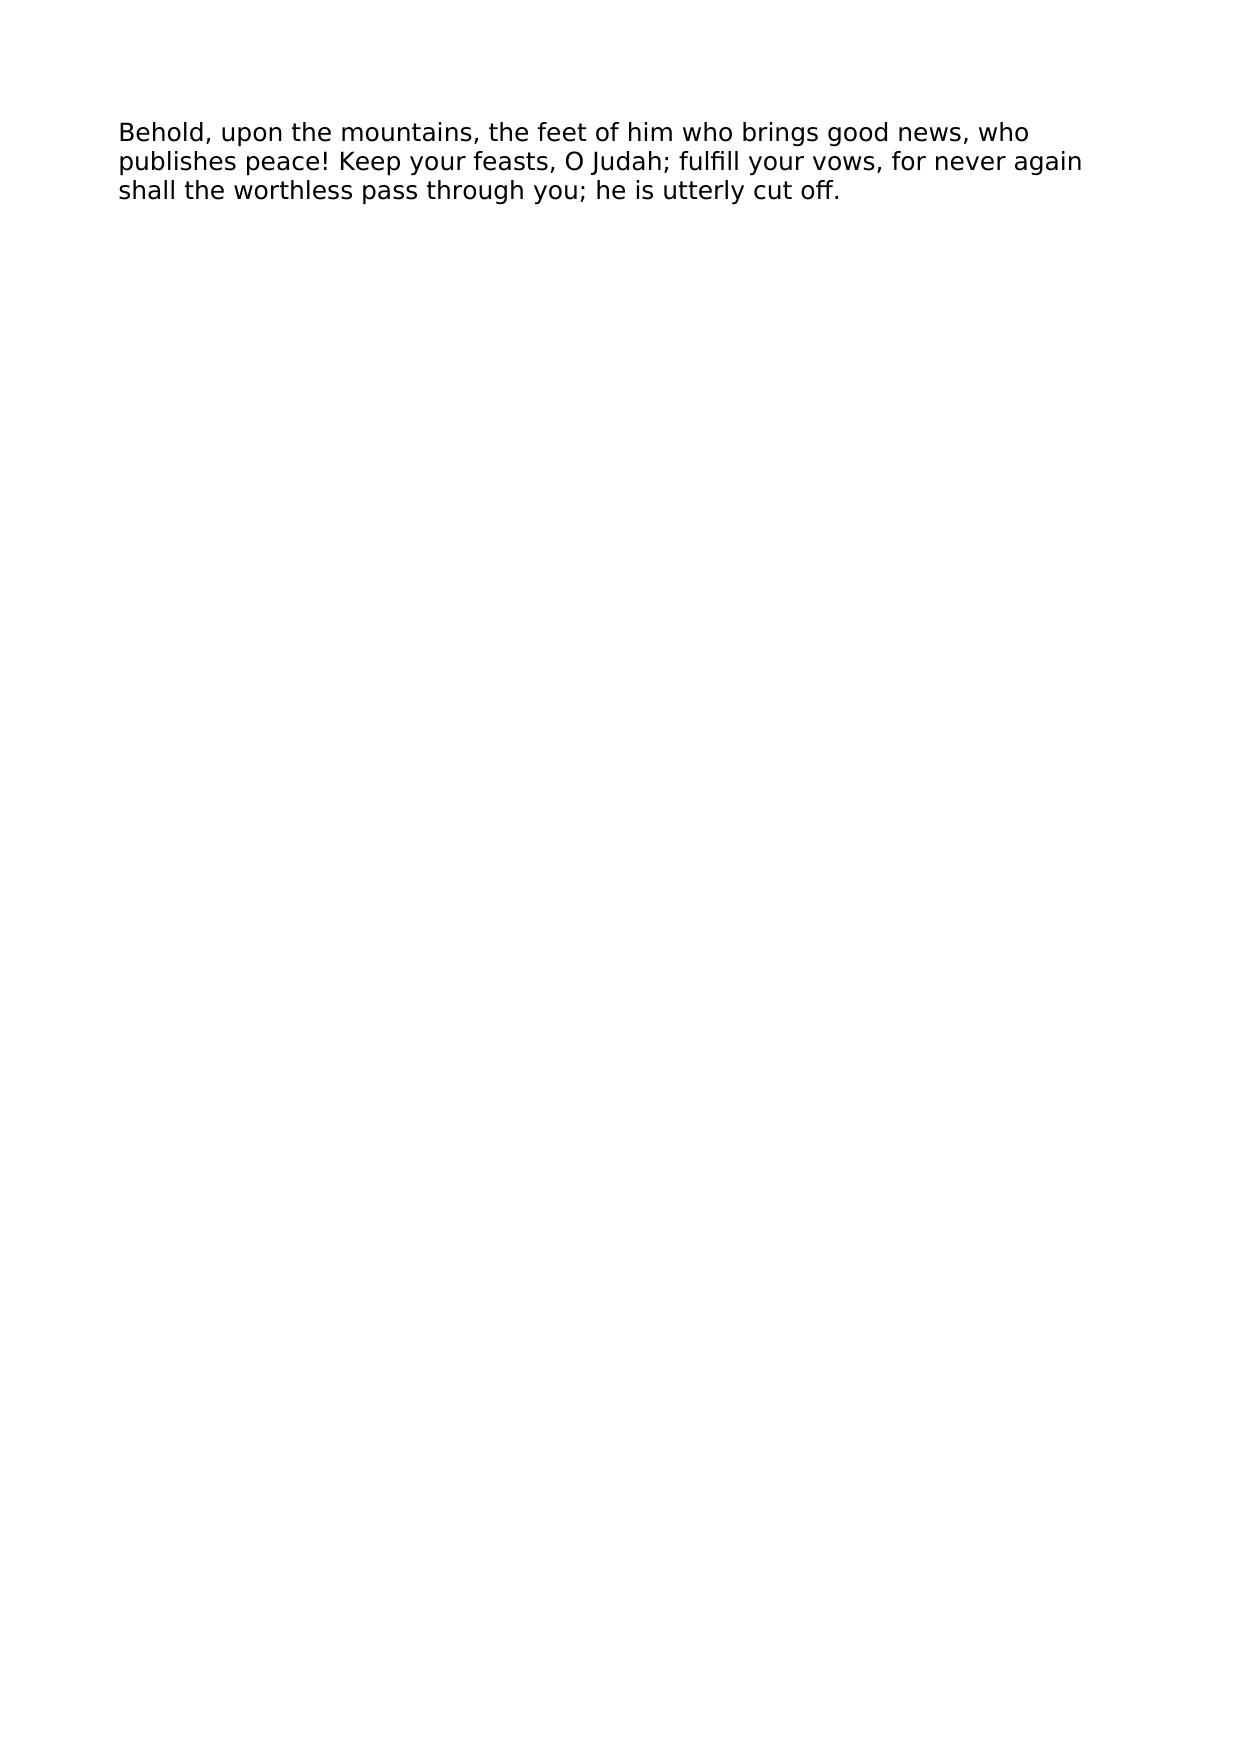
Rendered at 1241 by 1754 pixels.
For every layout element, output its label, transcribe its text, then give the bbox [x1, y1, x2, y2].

text Behold, upon the mountains, the feet of him who brings good news, who publishes peace! Keep your feasts, O Judah; fulfill your vows, for never again shall the worthless pass through you; he is utterly cut off. [118, 118, 1122, 206]
